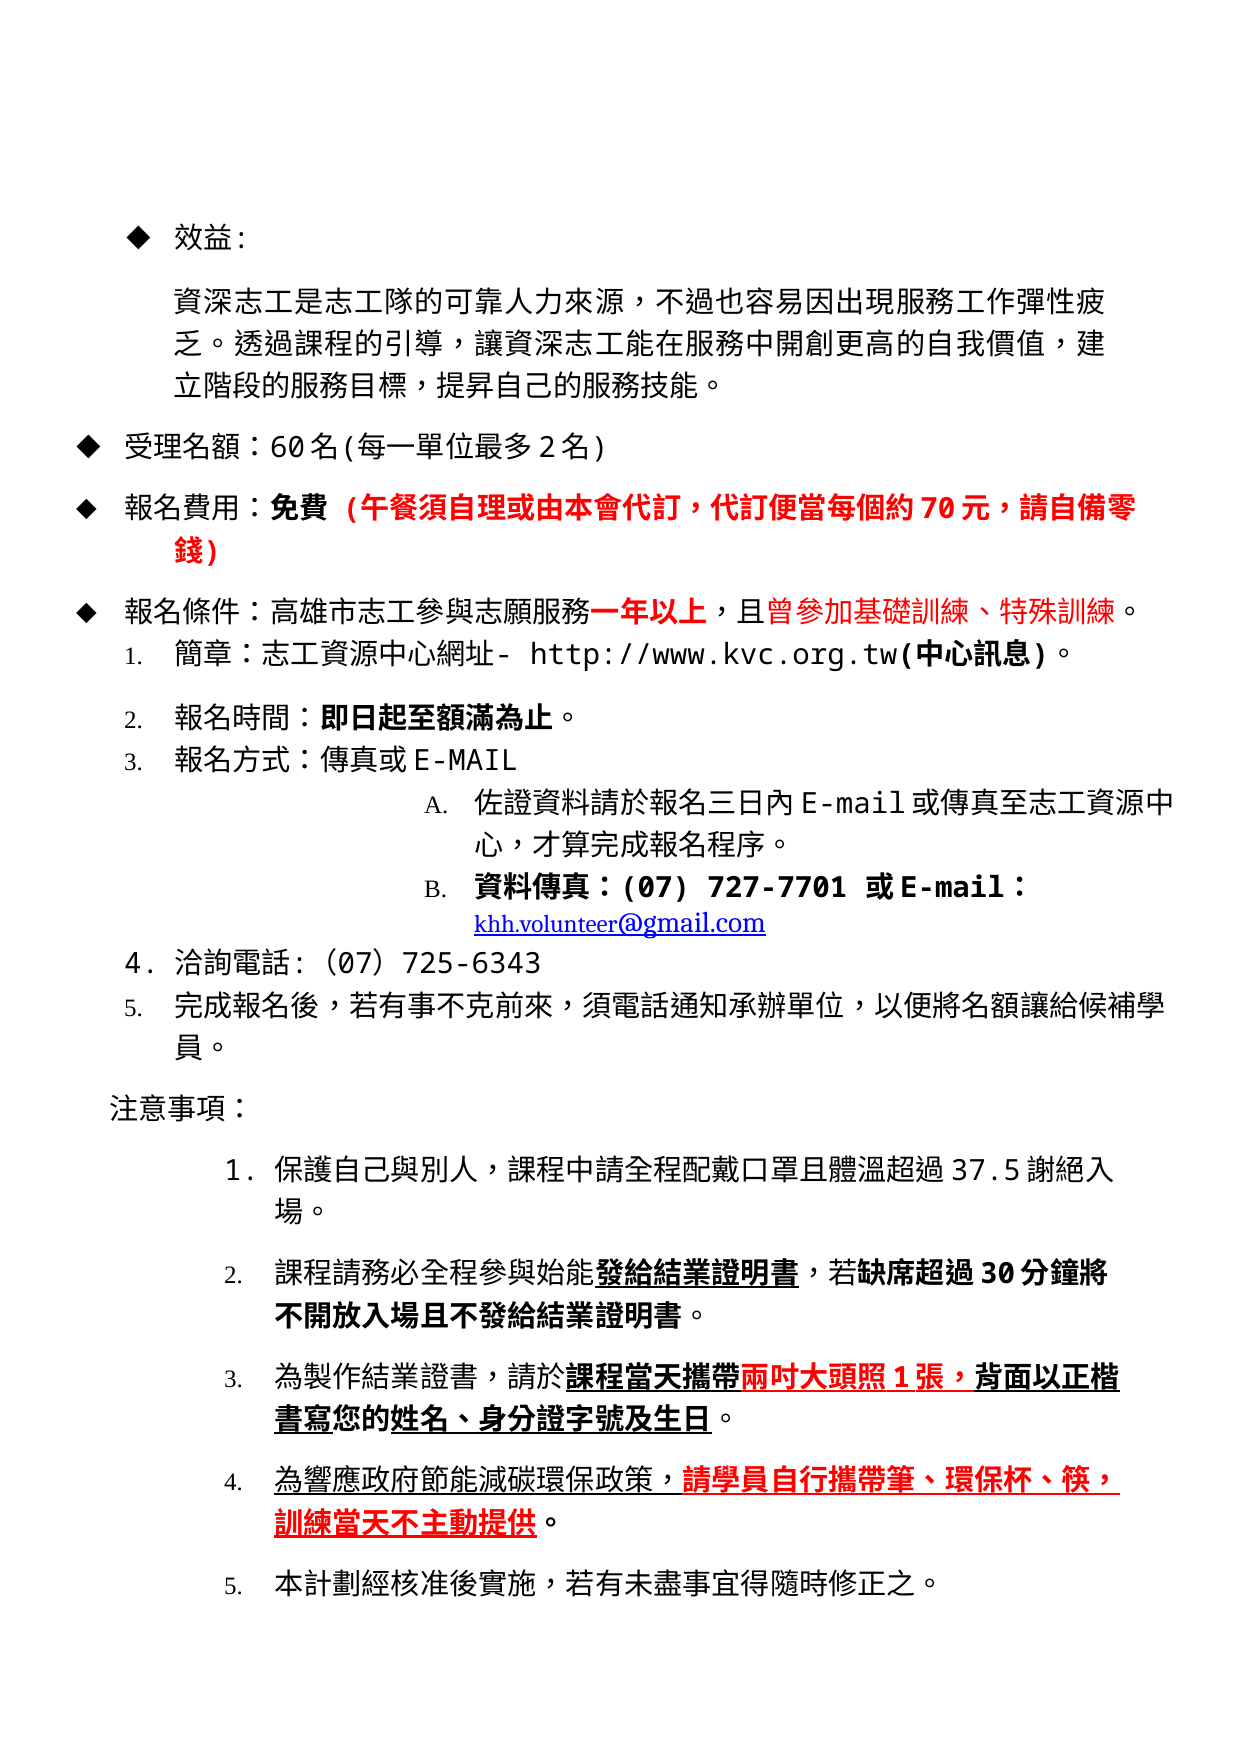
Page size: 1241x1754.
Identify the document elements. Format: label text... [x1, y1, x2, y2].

list 洽詢電話:（07）725-6343 [124, 940, 1181, 982]
list 為響應政府節能減碳環保政策，請學員自行攜帶筆、環保杯、筷，訓練當天不主動提供。 [224, 1457, 1131, 1542]
list 為製作結業證書，請於課程當天攜帶兩吋大頭照1張，背面以正楷書寫您的姓名、身分證字號及生日。 [224, 1353, 1131, 1438]
list 報名條件：高雄市志工參與志願服務一年以上，且曾參加基礎訓練、特殊訓練。 [74, 589, 1181, 631]
list 報名方式：傳真或E-MAIL [124, 737, 1181, 779]
list 受理名額：60名(每一單位最多2名) [74, 424, 1181, 466]
text 資深志工是志工隊的可靠人力來源，不過也容易因出現服務工作彈性疲乏。透過課程的引導，讓資深志工能在服務中開創更高的自我價值，建立階段的服務目標，提昇自己的服務技能。 [174, 278, 1106, 405]
list 佐證資料請於報名三日內E-mail或傳真至志工資源中心，才算完成報名程序。 [424, 779, 1181, 864]
list 課程請務必全程參與始能發給結業證明書，若缺席超過30分鐘將不開放入場且不發給結業證明書。 [224, 1250, 1131, 1335]
list 保護自己與別人，課程中請全程配戴口罩且體溫超過37.5謝絕入場。 [224, 1147, 1131, 1231]
list 資料傳真：(07) 727-7701 或E-mail：khh.volunteer@gmail.com [424, 864, 1181, 940]
list 簡章：志工資源中心網址- http://www.kvc.org.tw(中心訊息)。 [124, 631, 1181, 673]
list 效益: [124, 215, 1181, 257]
list 完成報名後，若有事不克前來，須電話通知承辦單位，以便將名額讓給候補學員。 [124, 982, 1181, 1067]
text 注意事項： [74, 1086, 1131, 1128]
list 報名時間：即日起至額滿為止。 [124, 694, 1181, 737]
list 本計劃經核准後實施，若有未盡事宜得隨時修正之。 [224, 1560, 1131, 1603]
list 報名費用：免費 (午餐須自理或由本會代訂，代訂便當每個約70元，請自備零錢) [74, 485, 1181, 570]
